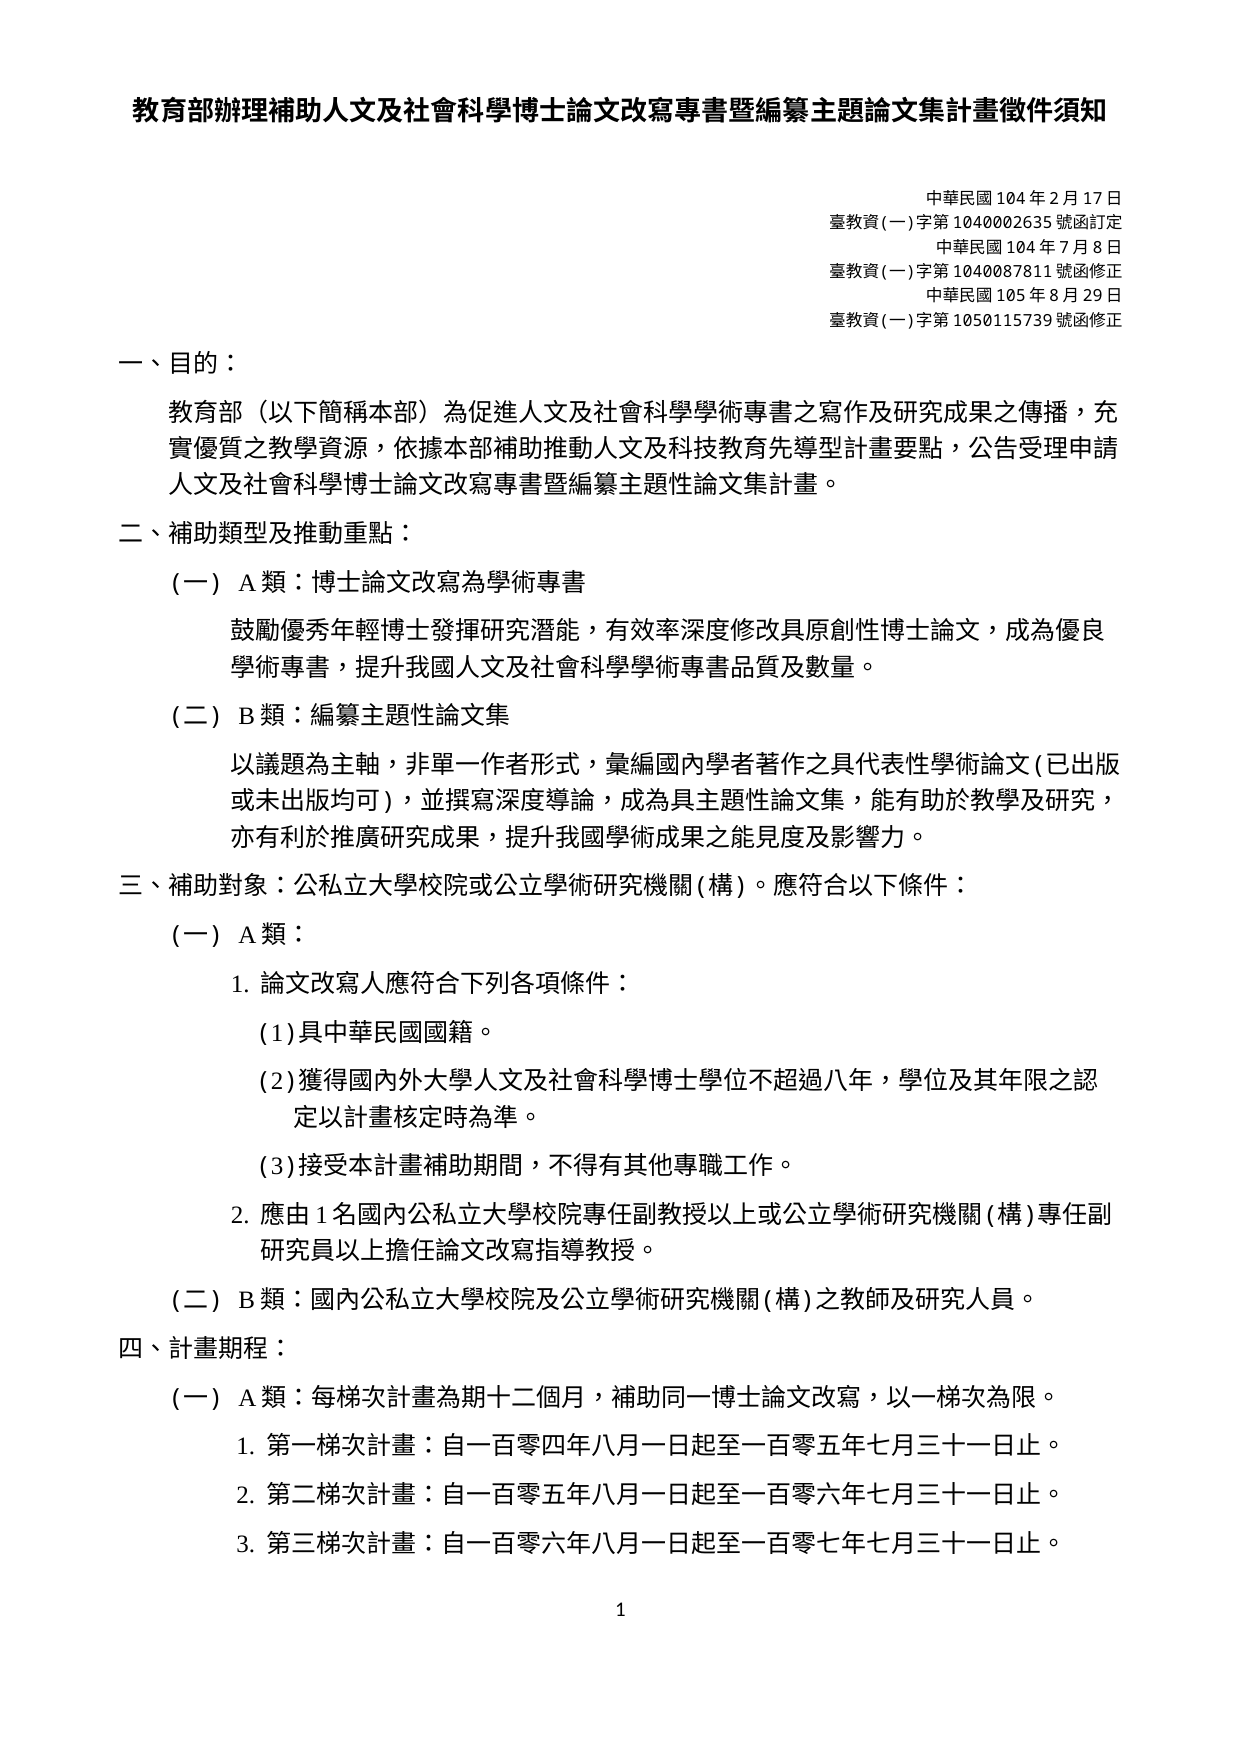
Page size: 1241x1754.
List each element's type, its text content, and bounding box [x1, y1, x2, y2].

text 中華民國104年7月8日 [118, 234, 1122, 258]
text (1)具中華民國國籍。 [256, 1012, 1122, 1048]
list 論文改寫人應符合下列各項條件： [231, 963, 1122, 999]
list 第三梯次計畫：自一百零六年八月一日起至一百零七年七月三十一日止。 [236, 1523, 1122, 1559]
text (二) B類：國內公私立大學校院及公立學術研究機關(構)之教師及研究人員。 [168, 1279, 1122, 1316]
text 臺教資(一)字第1040087811號函修正 [118, 258, 1122, 282]
text 鼓勵優秀年輕博士發揮研究潛能，有效率深度修改具原創性博士論文，成為優良學術專書，提升我國人文及社會科學學術專書品質及數量。 [231, 611, 1122, 683]
text (一) A類： [168, 914, 1122, 951]
text (一) A類：博士論文改寫為學術專書 [168, 562, 1122, 598]
text 二、補助類型及推動重點： [118, 513, 1122, 549]
text 一、目的： [118, 343, 1122, 379]
list 第一梯次計畫：自一百零四年八月一日起至一百零五年七月三十一日止。 [236, 1426, 1122, 1462]
text 三、補助對象：公私立大學校院或公立學術研究機關(構)。應符合以下條件： [118, 866, 1122, 902]
subtitle 教育部辦理補助人文及社會科學博士論文改寫專書暨編纂主題論文集計畫徵件須知 [118, 89, 1122, 128]
text 臺教資(一)字第1050115739號函修正 [118, 307, 1122, 331]
text (2)獲得國內外大學人文及社會科學博士學位不超過八年，學位及其年限之認定以計畫核定時為準。 [256, 1061, 1122, 1133]
text (二) B類：編纂主題性論文集 [168, 696, 1122, 732]
text 四、計畫期程： [118, 1328, 1122, 1364]
text (3)接受本計畫補助期間，不得有其他專職工作。 [256, 1146, 1122, 1182]
text 以議題為主軸，非單一作者形式，彙編國內學者著作之具代表性學術論文(已出版或未出版均可)，並撰寫深度導論，成為具主題性論文集，能有助於教學及研究，亦有利於推廣研究成果，提升我國學術成果之能見度及影響力。 [231, 744, 1122, 853]
text 教育部（以下簡稱本部）為促進人文及社會科學學術專書之寫作及研究成果之傳播，充實優質之教學資源，依據本部補助推動人文及科技教育先導型計畫要點，公告受理申請人文及社會科學博士論文改寫專書暨編纂主題性論文集計畫。 [168, 392, 1122, 501]
text 中華民國104年2月17日 [118, 185, 1122, 209]
text (一) A類：每梯次計畫為期十二個月，補助同一博士論文改寫，以一梯次為限。 [168, 1377, 1122, 1413]
subtitle 臺教資(一)字第1040002635號函訂定 [118, 209, 1122, 234]
list 應由1名國內公私立大學校院專任副教授以上或公立學術研究機關(構)專任副研究員以上擔任論文改寫指導教授。 [231, 1194, 1122, 1267]
list 第二梯次計畫：自一百零五年八月一日起至一百零六年七月三十一日止。 [236, 1474, 1122, 1511]
text 中華民國105年8月29日 [118, 282, 1122, 307]
